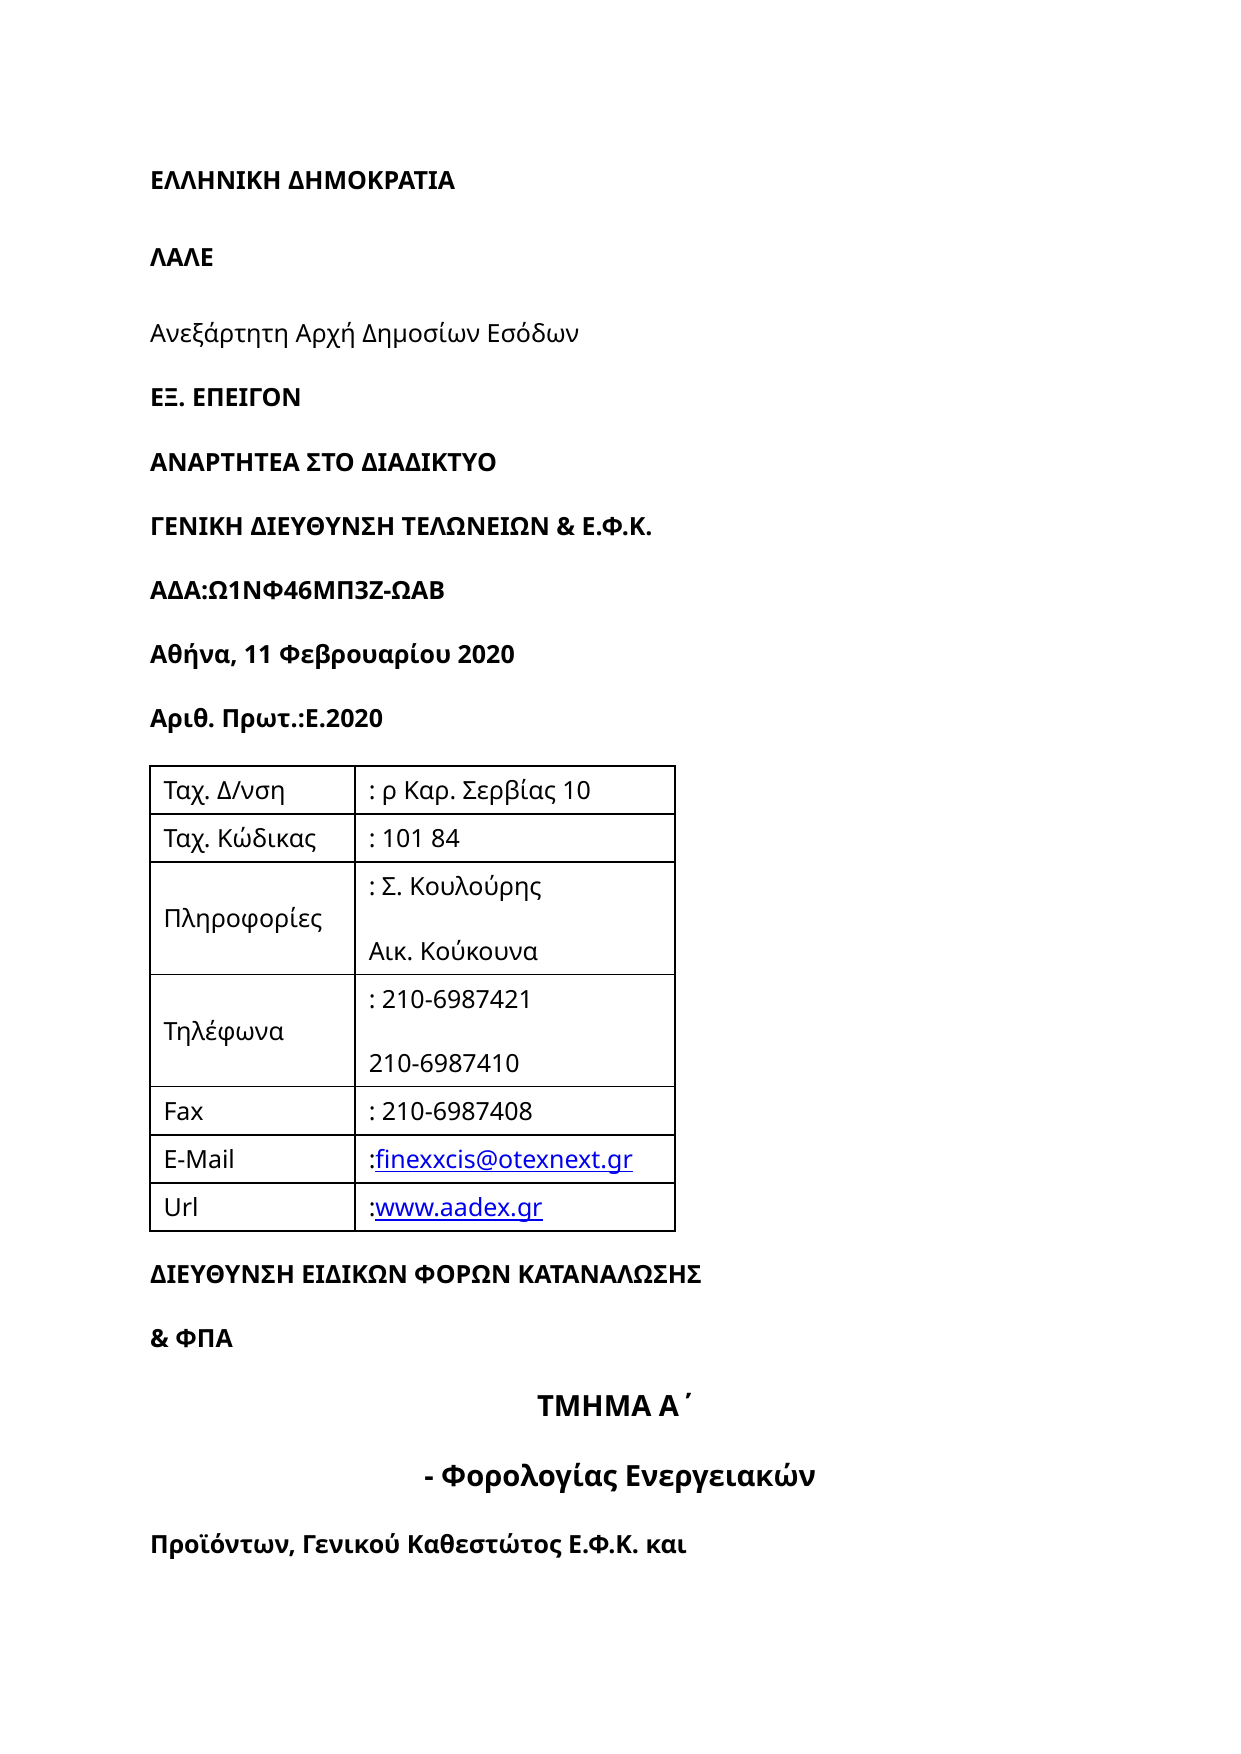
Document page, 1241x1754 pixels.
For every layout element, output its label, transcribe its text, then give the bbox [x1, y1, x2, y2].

table_cell E-Mail [151, 1136, 354, 1182]
table_header : ρ Καρ. Σερβίας 10 [356, 767, 674, 813]
text Προϊόντων, Γενικού Καθεστώτος Ε.Φ.Κ. και [150, 1526, 1090, 1560]
title ΛΑΛΕ [150, 239, 1090, 273]
text ΑΔΑ:Ω1ΝΦ46ΜΠ3Ζ-ΩΑΒ [150, 572, 1090, 607]
text Αθήνα, 11 Φεβρουαρίου 2020 [150, 637, 1090, 671]
table_cell :finexxcis@otexnext.gr [356, 1136, 674, 1182]
text ΔΙΕΥΘΥΝΣΗ ΕΙΔΙΚΩΝ ΦΟΡΩΝ ΚΑΤΑΝΑΛΩΣΗΣ [150, 1257, 1090, 1291]
text & ΦΠΑ [150, 1321, 1090, 1355]
table_cell Fax [151, 1087, 354, 1134]
text ΕΞ. ΕΠΕΙΓΟΝ [150, 380, 1090, 414]
subtitle - Φορολογίας Ενεργειακών [150, 1456, 1090, 1495]
text Αριθ. Πρωτ.:Ε.2020 [150, 701, 1090, 735]
table_cell Ταχ. Κώδικας [151, 815, 354, 861]
table_cell Τηλέφωνα [151, 975, 354, 1086]
table_cell : Σ. Κουλούρης Αικ. Κούκουνα [356, 863, 674, 973]
table_cell Πληροφορίες [151, 863, 354, 973]
text ΑΝΑΡΤΗΤΕΑ ΣΤΟ ΔΙΑΔΙΚΤΥΟ [150, 444, 1090, 478]
table_cell : 210-6987421 210-6987410 [356, 975, 674, 1086]
subtitle ΤΜΗΜΑ Α΄ [150, 1385, 1090, 1425]
table_cell Url [151, 1184, 354, 1230]
table_cell : 210-6987408 [356, 1087, 674, 1134]
text Ανεξάρτητη Αρχή Δημοσίων Εσόδων [150, 316, 1090, 350]
title ΕΛΛΗΝΙΚΗ ΔΗΜΟΚΡΑΤΙΑ [150, 162, 1090, 197]
table_cell :www.aadex.gr [356, 1184, 674, 1230]
text ΓΕΝΙΚΗ ΔΙΕΥΘΥΝΣΗ ΤΕΛΩΝΕΙΩΝ & Ε.Φ.Κ. [150, 508, 1090, 542]
table_cell : 101 84 [356, 815, 674, 861]
table_header Ταχ. Δ/νση [151, 767, 354, 813]
